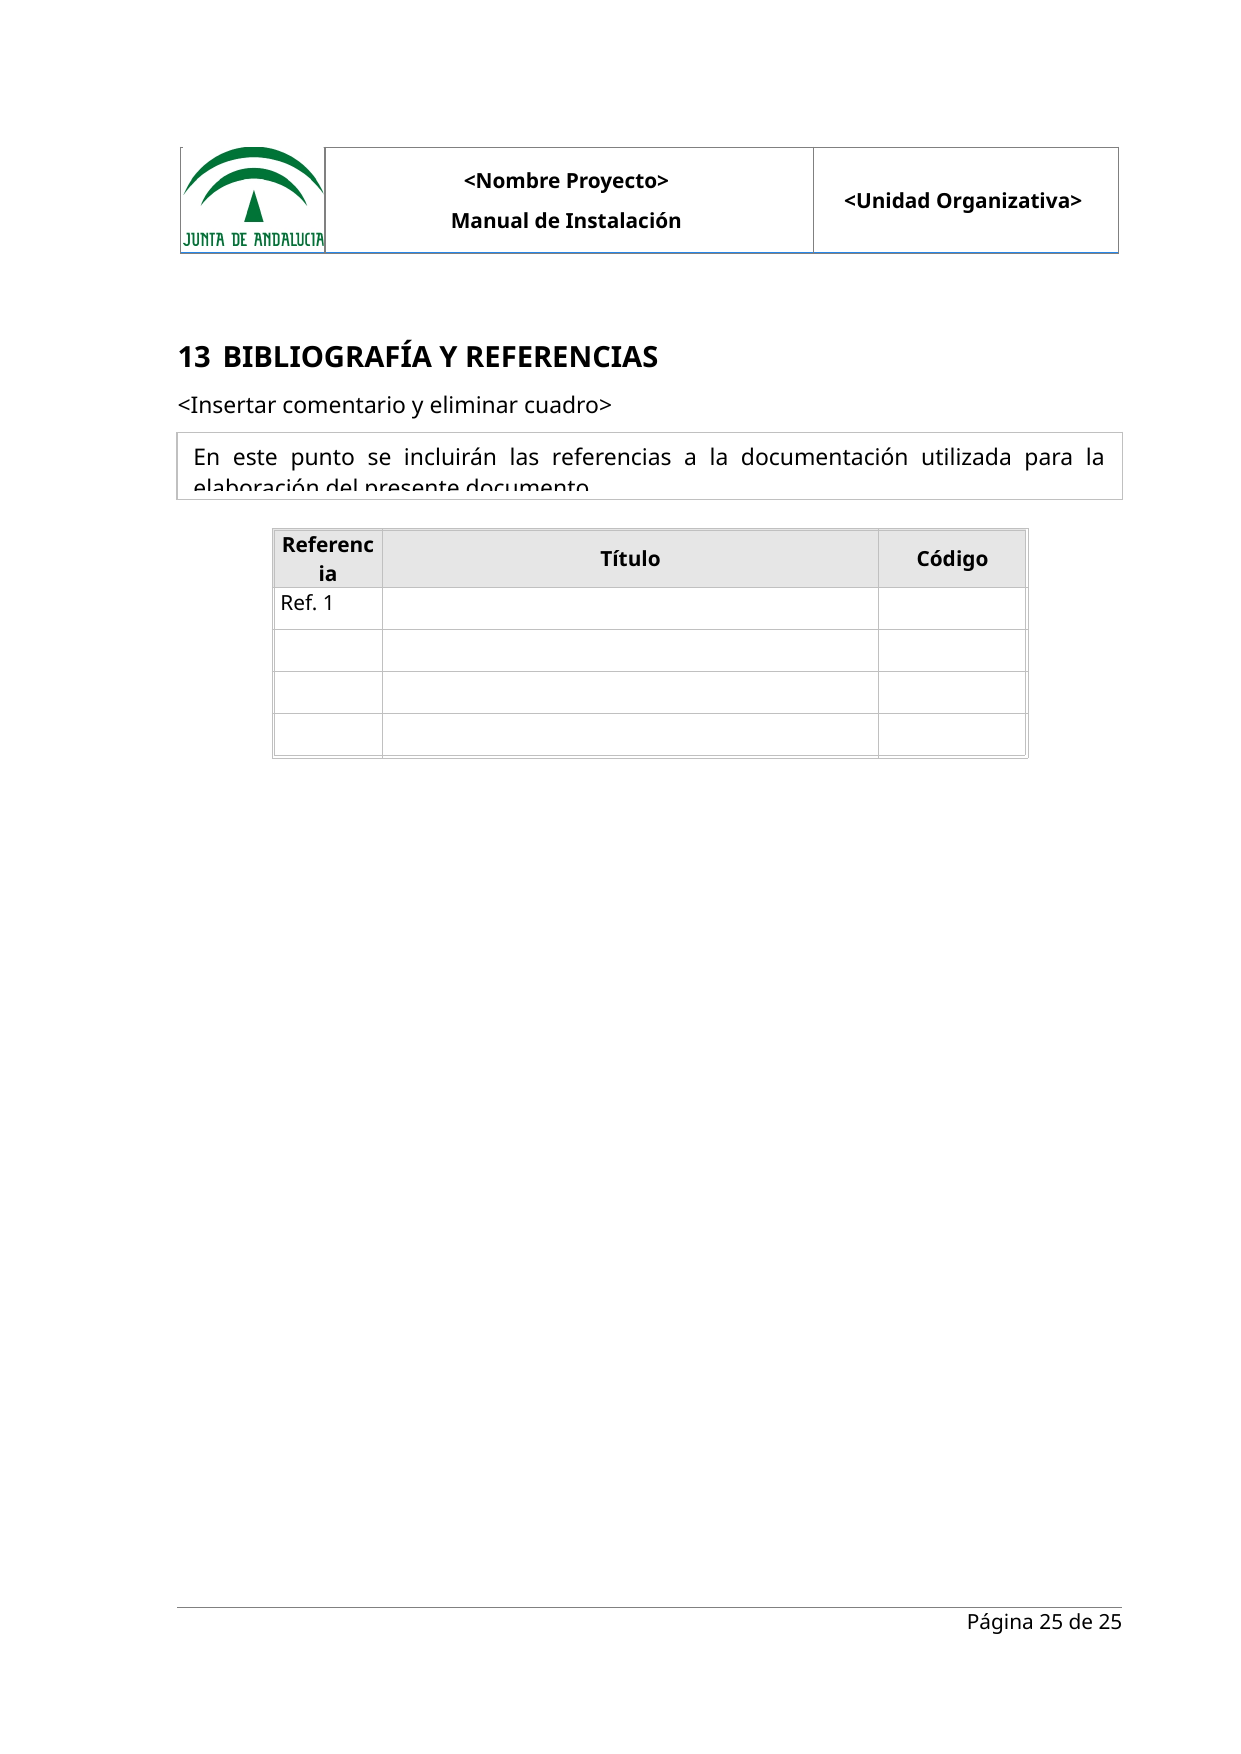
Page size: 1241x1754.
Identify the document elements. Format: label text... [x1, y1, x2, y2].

table_cell [879, 672, 1025, 713]
table_cell [879, 714, 1025, 755]
table_cell [383, 714, 878, 755]
subtitle BIBLIOGRAFÍA Y REFERENCIAS [177, 336, 1122, 376]
table_cell [879, 588, 1025, 629]
table_cell [275, 672, 382, 713]
table_cell Ref. 1 [275, 588, 382, 629]
table_cell [275, 630, 382, 671]
picture [183, 147, 324, 246]
table_header Referencia [275, 531, 382, 587]
table_cell [275, 714, 382, 755]
table_cell [383, 630, 878, 671]
text <Insertar comentario y eliminar cuadro> [177, 389, 1122, 420]
text En este punto se incluirán las referencias a la documentación utilizada para la elaboración del presente documento. [193, 441, 1106, 491]
table_header Título [383, 531, 878, 587]
table_header Código [879, 531, 1025, 587]
table_cell [879, 630, 1025, 671]
table_cell [383, 588, 878, 629]
table_cell [383, 672, 878, 713]
